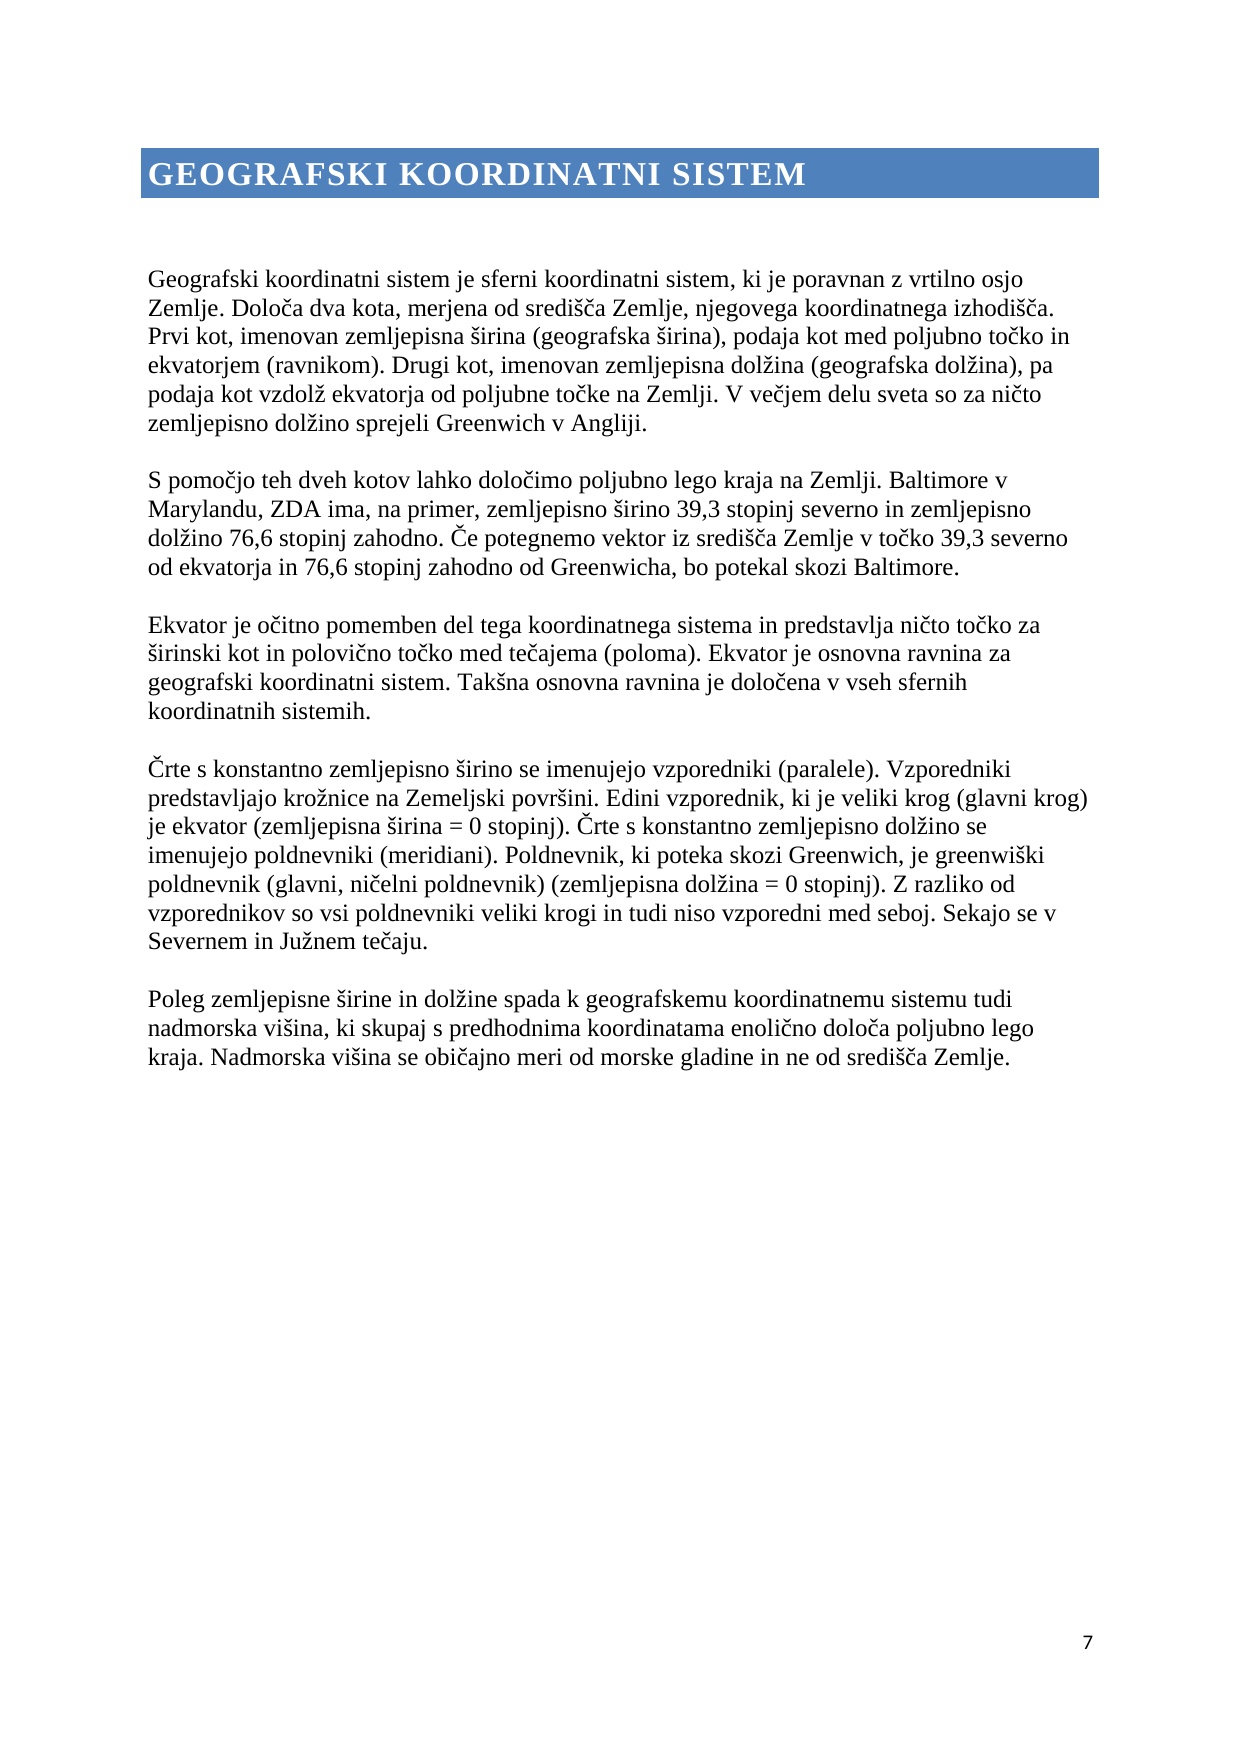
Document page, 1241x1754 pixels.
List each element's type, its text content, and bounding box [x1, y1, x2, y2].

text Poleg zemljepisne širine in dolžine spada k geografskemu koordinatnemu sistemu tudi nadmorska višina, ki skupaj s predhodnima koordinatama enolično določa poljubno lego kraja. Nadmorska višina se običajno meri od morske gladine in ne od središča Zemlje. [148, 984, 1093, 1071]
text S pomočjo teh dveh kotov lahko določimo poljubno lego kraja na Zemlji. Baltimore v Marylandu, ZDA ima, na primer, zemljepisno širino 39,3 stopinj severno in zemljepisno dolžino 76,6 stopinj zahodno. Če potegnemo vektor iz središča Zemlje v točko 39,3 severno od ekvatorja in 76,6 stopinj zahodno od Greenwicha, bo potekal skozi Baltimore. [148, 466, 1093, 581]
subtitle GEOGRAFSKI KOORDINATNI SISTEM [148, 154, 1093, 192]
text Črte s konstantno zemljepisno širino se imenujejo vzporedniki (paralele). Vzporedniki predstavljajo krožnice na Zemeljski površini. Edini vzporednik, ki je veliki krog (glavni krog) je ekvator (zemljepisna širina = 0 stopinj). Črte s konstantno zemljepisno dolžino se imenujejo poldnevniki (meridiani). Poldnevnik, ki poteka skozi Greenwich, je greenwiški poldnevnik (glavni, ničelni poldnevnik) (zemljepisna dolžina = 0 stopinj). Z razliko od vzporednikov so vsi poldnevniki veliki krogi in tudi niso vzporedni med seboj. Sekajo se v Severnem in Južnem tečaju. [148, 754, 1093, 955]
text Ekvator je očitno pomemben del tega koordinatnega sistema in predstavlja ničto točko za širinski kot in polovično točko med tečajema (poloma). Ekvator je osnovna ravnina za geografski koordinatni sistem. Takšna osnovna ravnina je določena v vseh sfernih koordinatnih sistemih. [148, 610, 1093, 725]
text Geografski koordinatni sistem je sferni koordinatni sistem, ki je poravnan z vrtilno osjo Zemlje. Določa dva kota, merjena od središča Zemlje, njegovega koordinatnega izhodišča. Prvi kot, imenovan zemljepisna širina (geografska širina), podaja kot med poljubno točko in ekvatorjem (ravnikom). Drugi kot, imenovan zemljepisna dolžina (geografska dolžina), pa podaja kot vzdolž ekvatorja od poljubne točke na Zemlji. V večjem delu sveta so za ničto zemljepisno dolžino sprejeli Greenwich v Angliji. [148, 264, 1093, 436]
